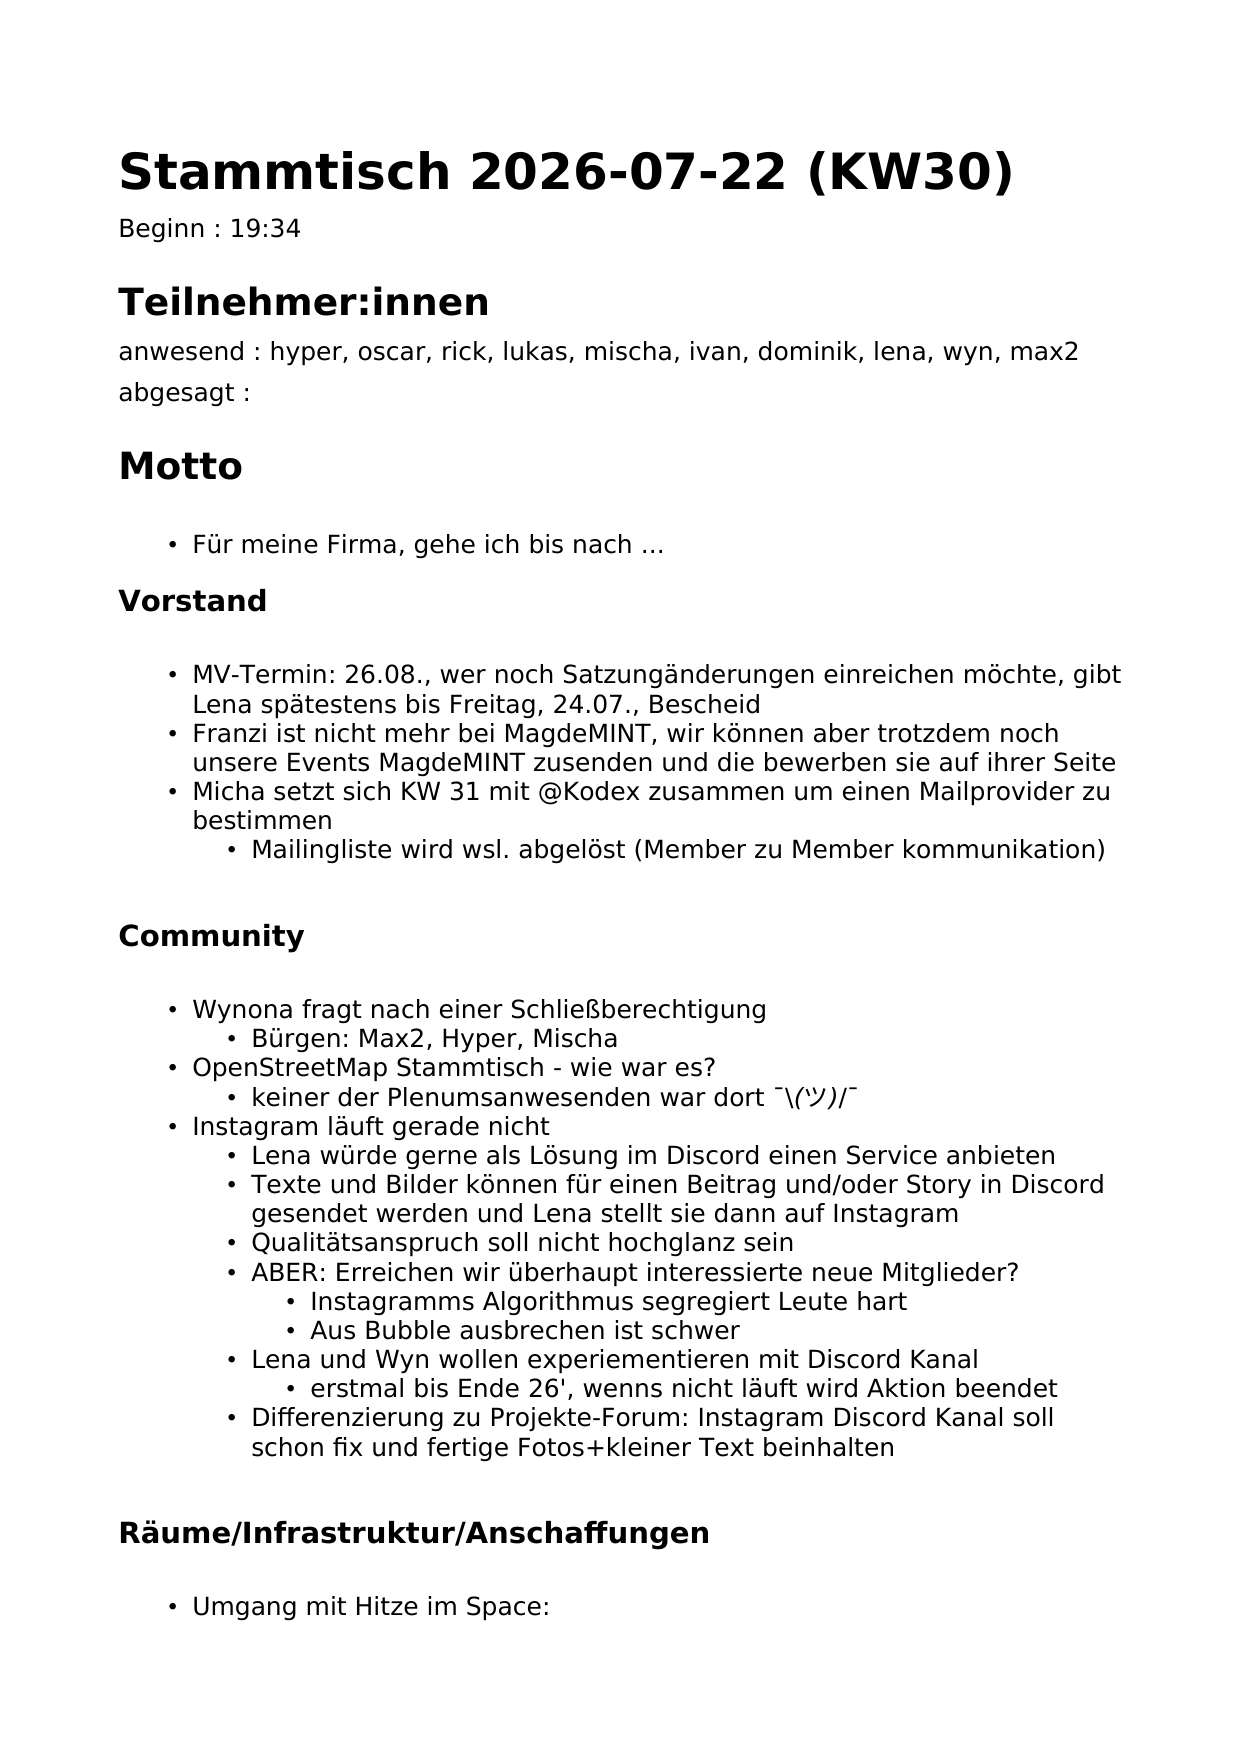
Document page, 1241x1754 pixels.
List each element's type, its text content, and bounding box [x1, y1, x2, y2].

list Instagramms Algorithmus segregiert Leute hart [295, 1287, 1122, 1316]
subtitle Community [118, 919, 1122, 953]
list Für meine Firma, gehe ich bis nach ... [177, 531, 1122, 560]
subtitle Stammtisch 2026-07-22 (KW30) [118, 143, 1122, 201]
subtitle Räume/Infrastruktur/Anschaffungen [118, 1516, 1122, 1550]
list Lena und Wyn wollen experiementieren mit Discord Kanal [236, 1345, 1122, 1374]
list Franzi ist nicht mehr bei MagdeMINT, wir können aber trotzdem noch unsere Events MagdeMINT zusenden und die bewerben sie auf ihrer Seite [177, 719, 1122, 777]
text Beginn : 19:34 [118, 214, 1122, 243]
list Instagram läuft gerade nicht [177, 1112, 1122, 1141]
list keiner der Plenumsanwesenden war dort ¯\(ツ)/¯ [236, 1083, 1122, 1112]
subtitle Teilnehmer:innen [118, 281, 1122, 324]
list Umgang mit Hitze im Space: [177, 1592, 1122, 1622]
list OpenStreetMap Stammtisch - wie war es? [177, 1054, 1122, 1083]
list Wynona fragt nach einer Schließberechtigung [177, 995, 1122, 1024]
list Qualitätsanspruch soll nicht hochglanz sein [236, 1229, 1122, 1258]
subtitle Motto [118, 445, 1122, 489]
list erstmal bis Ende 26', wenns nicht läuft wird Aktion beendet [295, 1374, 1122, 1404]
list Aus Bubble ausbrechen ist schwer [295, 1316, 1122, 1345]
list Micha setzt sich KW 31 mit @Kodex zusammen um einen Mailprovider zu bestimmen [177, 777, 1122, 836]
subtitle Vorstand [118, 585, 1122, 619]
list Differenzierung zu Projekte-Forum: Instagram Discord Kanal soll schon fix und fertige Fotos+kleiner Text beinhalten [236, 1404, 1122, 1462]
list ABER: Erreichen wir überhaupt interessierte neue Mitglieder? [236, 1258, 1122, 1287]
list Bürgen: Max2, Hyper, Mischa [236, 1024, 1122, 1054]
list Lena würde gerne als Lösung im Discord einen Service anbieten [236, 1141, 1122, 1170]
text abgesagt : [118, 378, 1122, 407]
list Mailingliste wird wsl. abgelöst (Member zu Member kommunikation) [236, 836, 1122, 865]
list MV-Termin: 26.08., wer noch Satzungänderungen einreichen möchte, gibt Lena spätestens bis Freitag, 24.07., Bescheid [177, 661, 1122, 719]
list Texte und Bilder können für einen Beitrag und/oder Story in Discord gesendet werden und Lena stellt sie dann auf Instagram [236, 1170, 1122, 1229]
text anwesend : hyper, oscar, rick, lukas, mischa, ivan, dominik, lena, wyn, max2 [118, 337, 1122, 366]
